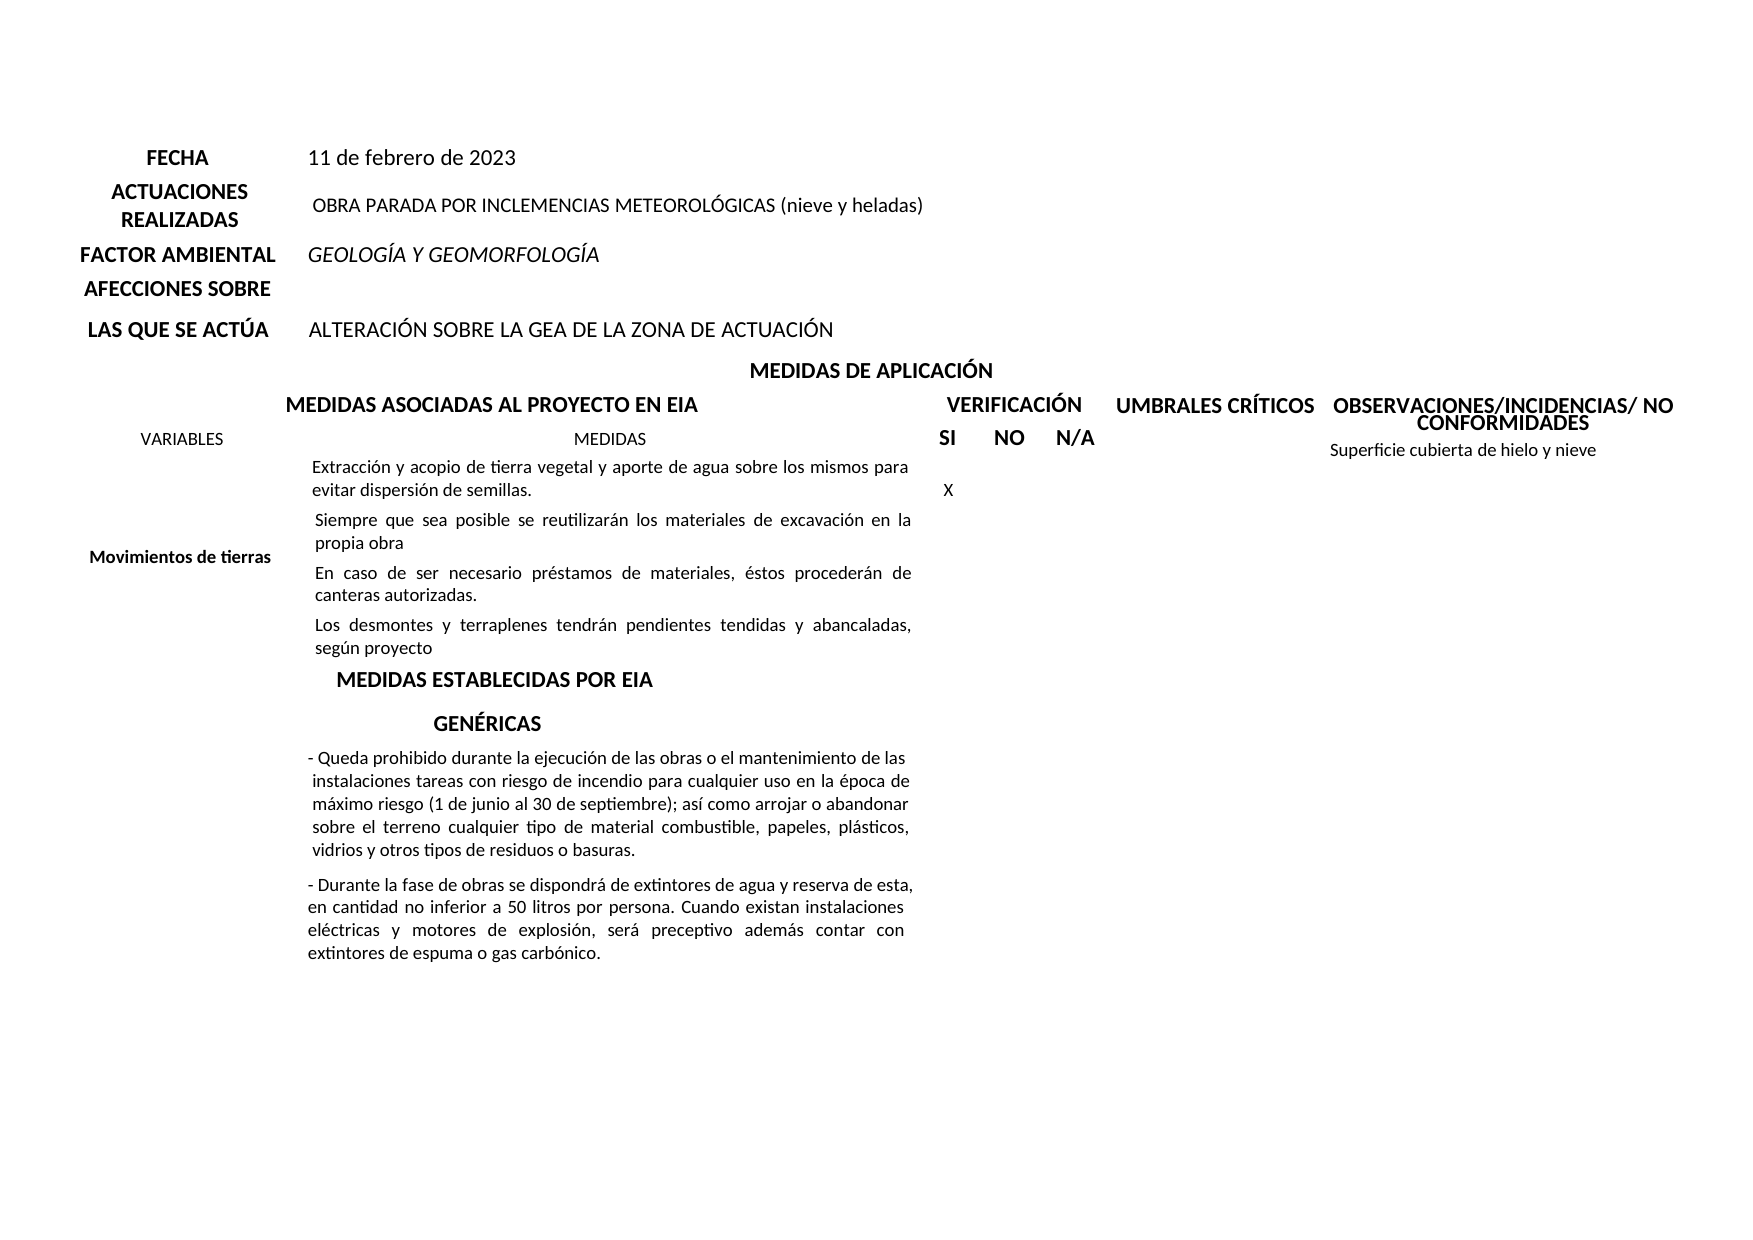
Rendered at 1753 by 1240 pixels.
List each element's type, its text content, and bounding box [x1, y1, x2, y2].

table_cell [1111, 508, 1116, 693]
table_cell [80, 508, 89, 693]
table_cell [1116, 508, 1677, 693]
text FACTOR AMBIENTAL GEOLOGÍA Y GEOMORFOLOGÍA [80, 239, 1742, 268]
text LAS QUE SE ACTÚA ALTERACIÓN SOBRE LA GEA DE LA ZONA DE ACTUACIÓN [88, 303, 1742, 346]
text GENÉRICAS [433, 708, 1742, 737]
table_header [80, 390, 140, 508]
table_header UMBRALES CRÍTICOS OBSERVACIONES/INCIDENCIAS/ NO CONFORMIDADES Superficie cubierta de hielo y nieve [1116, 390, 1677, 508]
table_header ACTUACIONES REALIZADAS [111, 177, 308, 233]
text MEDIDAS DE APLICACIÓN [749, 355, 1742, 384]
table_header OBRA PARADA POR INCLEMENCIAS METEOROLÓGICAS (nieve y heladas) [312, 177, 927, 233]
text AFECCIONES SOBRE [84, 273, 1742, 303]
table_cell [310, 508, 315, 693]
table_header [80, 177, 111, 233]
text FECHA 11 de febrero de 2023 [146, 140, 1742, 171]
table_cell Siempre que sea posible se reutilizarán los materiales de excavación en la propia obra En caso de ser necesario préstamos de materiales, éstos procederán de canteras autorizadas. Los desmontes y terraplenes tendrán pendientes tendidas y abancaladas, según proyecto MEDIDAS ESTABLECIDAS POR EIA [315, 508, 914, 693]
text - Queda prohibido durante la ejecución de las obras o el mantenimiento de las instalaciones tareas con riesgo de incendio para cualquier uso en la época de máximo riesgo (1 de junio al 30 de septiembre); así como arrojar o abandonar sobre el terreno cualquier tipo de material combustible, papeles, plásticos, vidrios y otros tipos de residuos o basuras. [308, 746, 1742, 861]
table_header MEDIDAS ASOCIADAS AL PROYECTO EN EIA VERIFICACIÓN VARIABLES MEDIDAS SI NO N/A Extracción y acopio de tierra vegetal y aporte de agua sobre los mismos para evitar dispersión de semillas. X [140, 390, 1111, 508]
text - Durante la fase de obras se dispondrá de extintores de agua y reserva de esta, en cantidad no inferior a 50 litros por persona. Cuando existan instalaciones eléctricas y motores de explosión, será preceptivo además contar con extintores de espuma o gas carbónico. [308, 873, 1742, 964]
table_cell Movimientos de tierras [89, 508, 310, 693]
table_header [1111, 390, 1116, 508]
table_header [308, 177, 312, 233]
table_cell [914, 508, 1111, 693]
